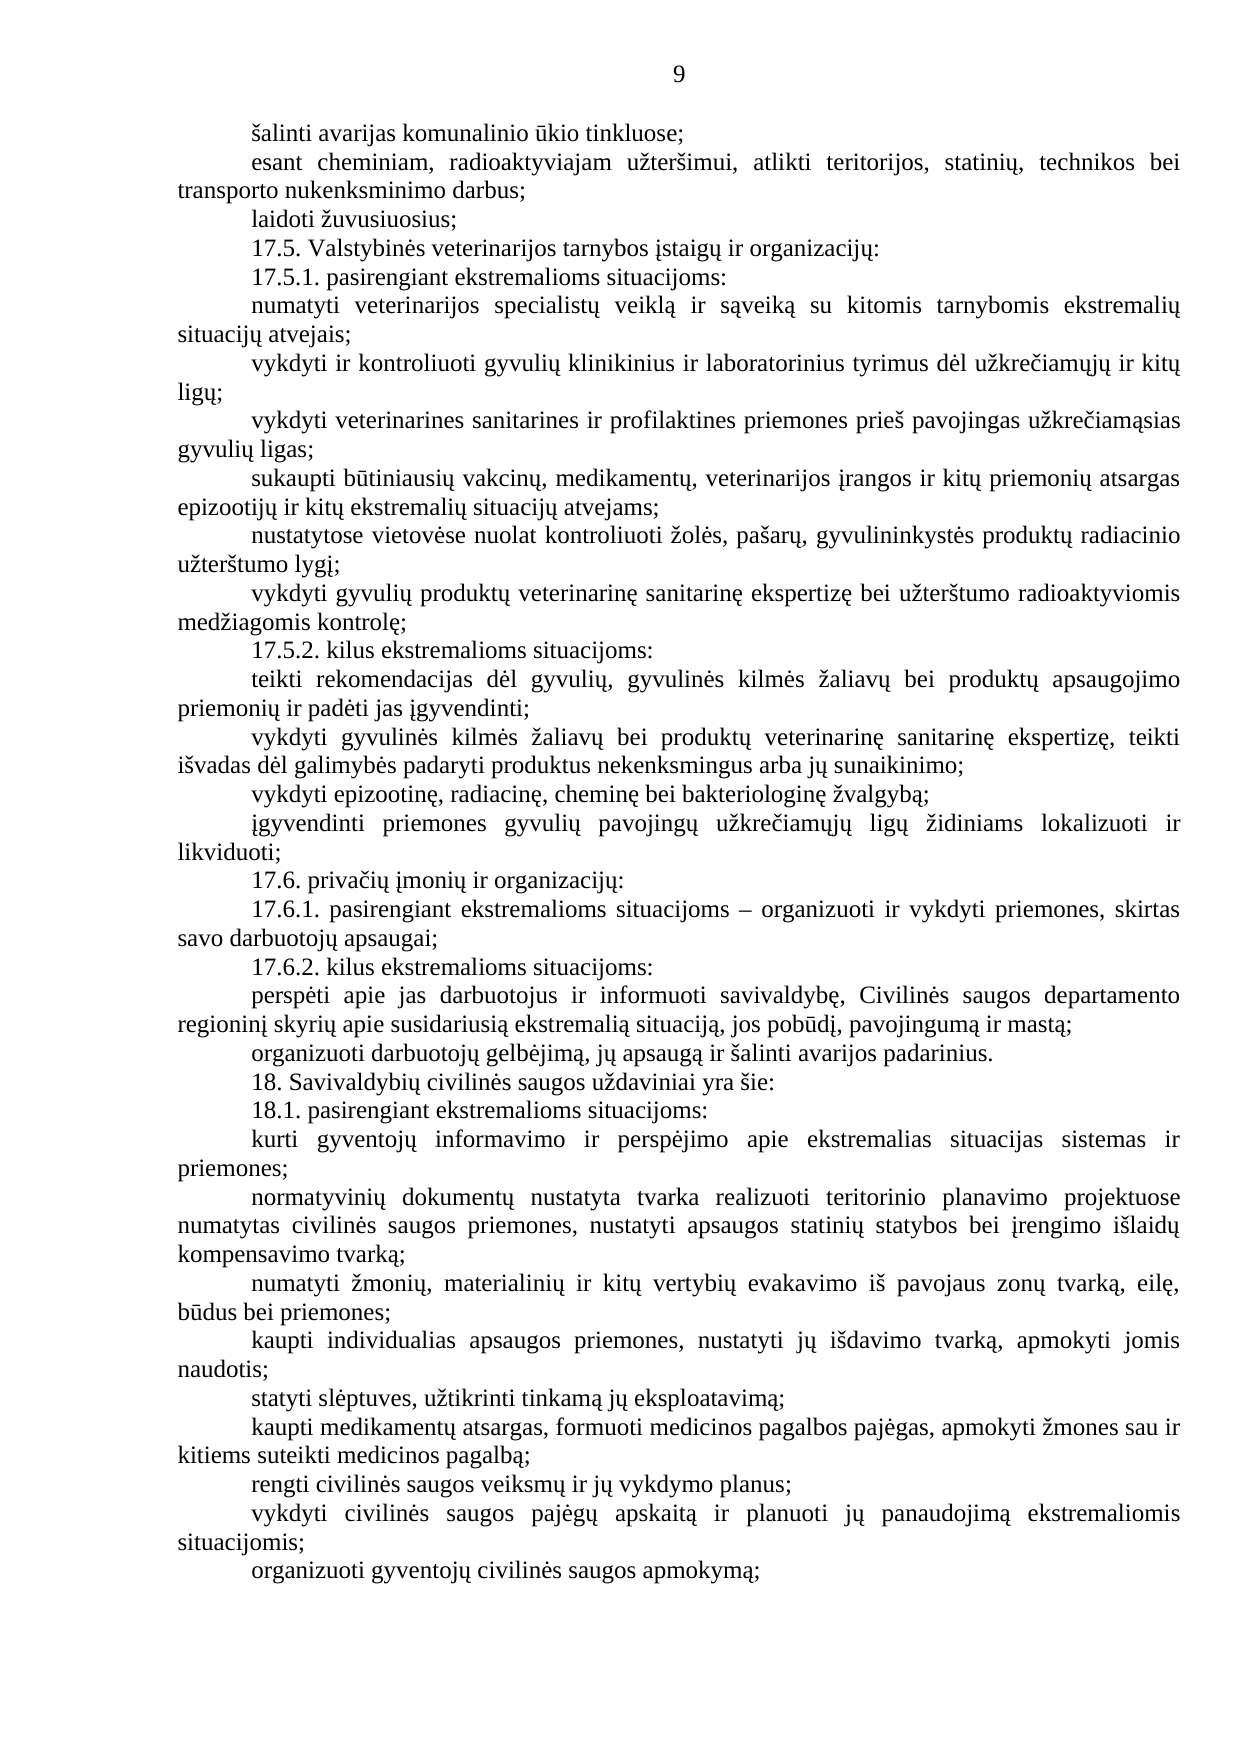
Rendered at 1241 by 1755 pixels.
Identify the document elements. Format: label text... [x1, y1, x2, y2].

text 17.6. privačių įmonių ir organizacijų: [177, 866, 1181, 894]
text 17.6.2. kilus ekstremalioms situacijoms: [177, 952, 1181, 981]
text kaupti individualias apsaugos priemones, nustatyti jų išdavimo tvarką, apmokyti jomis naudotis; [177, 1326, 1181, 1383]
text numatyti veterinarijos specialistų veiklą ir sąveiką su kitomis tarnybomis ekstremalių situacijų atvejais; [177, 291, 1181, 348]
text rengti civilinės saugos veiksmų ir jų vykdymo planus; [177, 1469, 1181, 1498]
text vykdyti gyvulinės kilmės žaliavų bei produktų veterinarinę sanitarinę ekspertizę, teikti išvadas dėl galimybės padaryti produktus nekenksmingus arba jų sunaikinimo; [177, 722, 1181, 779]
text esant cheminiam, radioaktyviajam užteršimui, atlikti teritorijos, statinių, technikos bei transporto nukenksminimo darbus; [177, 147, 1181, 204]
text vykdyti ir kontroliuoti gyvulių klinikinius ir laboratorinius tyrimus dėl užkrečiamųjų ir kitų ligų; [177, 348, 1181, 406]
text organizuoti darbuotojų gelbėjimą, jų apsaugą ir šalinti avarijos padarinius. [177, 1038, 1181, 1067]
text 18. Savivaldybių civilinės saugos uždaviniai yra šie: [177, 1067, 1181, 1096]
text 17.5.1. pasirengiant ekstremalioms situacijoms: [177, 262, 1181, 291]
text kaupti medikamentų atsargas, formuoti medicinos pagalbos pajėgas, apmokyti žmones sau ir kitiems suteikti medicinos pagalbą; [177, 1412, 1181, 1469]
text vykdyti epizootinę, radiacinę, cheminę bei bakteriologinę žvalgybą; [177, 779, 1181, 808]
text vykdyti veterinarines sanitarines ir profilaktines priemones prieš pavojingas užkrečiamąsias gyvulių ligas; [177, 406, 1181, 463]
text kurti gyventojų informavimo ir perspėjimo apie ekstremalias situacijas sistemas ir priemones; [177, 1124, 1181, 1182]
text numatyti žmonių, materialinių ir kitų vertybių evakavimo iš pavojaus zonų tvarką, eilę, būdus bei priemones; [177, 1268, 1181, 1326]
text organizuoti gyventojų civilinės saugos apmokymą; [177, 1556, 1181, 1584]
text nustatytose vietovėse nuolat kontroliuoti žolės, pašarų, gyvulininkystės produktų radiacinio užterštumo lygį; [177, 521, 1181, 578]
text teikti rekomendacijas dėl gyvulių, gyvulinės kilmės žaliavų bei produktų apsaugojimo priemonių ir padėti jas įgyvendinti; [177, 664, 1181, 722]
text vykdyti gyvulių produktų veterinarinę sanitarinę ekspertizę bei užterštumo radioaktyviomis medžiagomis kontrolę; [177, 578, 1181, 636]
text perspėti apie jas darbuotojus ir informuoti savivaldybę, Civilinės saugos departamento regioninį skyrių apie susidariusią ekstremalią situaciją, jos pobūdį, pavojingumą ir mastą; [177, 981, 1181, 1038]
text 17.5. Valstybinės veterinarijos tarnybos įstaigų ir organizacijų: [177, 233, 1181, 262]
text šalinti avarijas komunalinio ūkio tinkluose; [177, 118, 1181, 147]
text įgyvendinti priemones gyvulių pavojingų užkrečiamųjų ligų židiniams lokalizuoti ir likviduoti; [177, 808, 1181, 866]
text 17.6.1. pasirengiant ekstremalioms situacijoms – organizuoti ir vykdyti priemones, skirtas savo darbuotojų apsaugai; [177, 894, 1181, 952]
text 17.5.2. kilus ekstremalioms situacijoms: [177, 636, 1181, 664]
text 18.1. pasirengiant ekstremalioms situacijoms: [177, 1096, 1181, 1124]
text statyti slėptuves, užtikrinti tinkamą jų eksploatavimą; [177, 1383, 1181, 1412]
text normatyvinių dokumentų nustatyta tvarka realizuoti teritorinio planavimo projektuose numatytas civilinės saugos priemones, nustatyti apsaugos statinių statybos bei įrengimo išlaidų kompensavimo tvarką; [177, 1182, 1181, 1268]
text sukaupti būtiniausių vakcinų, medikamentų, veterinarijos įrangos ir kitų priemonių atsargas epizootijų ir kitų ekstremalių situacijų atvejams; [177, 463, 1181, 521]
text vykdyti civilinės saugos pajėgų apskaitą ir planuoti jų panaudojimą ekstremaliomis situacijomis; [177, 1498, 1181, 1556]
text laidoti žuvusiuosius; [177, 204, 1181, 233]
